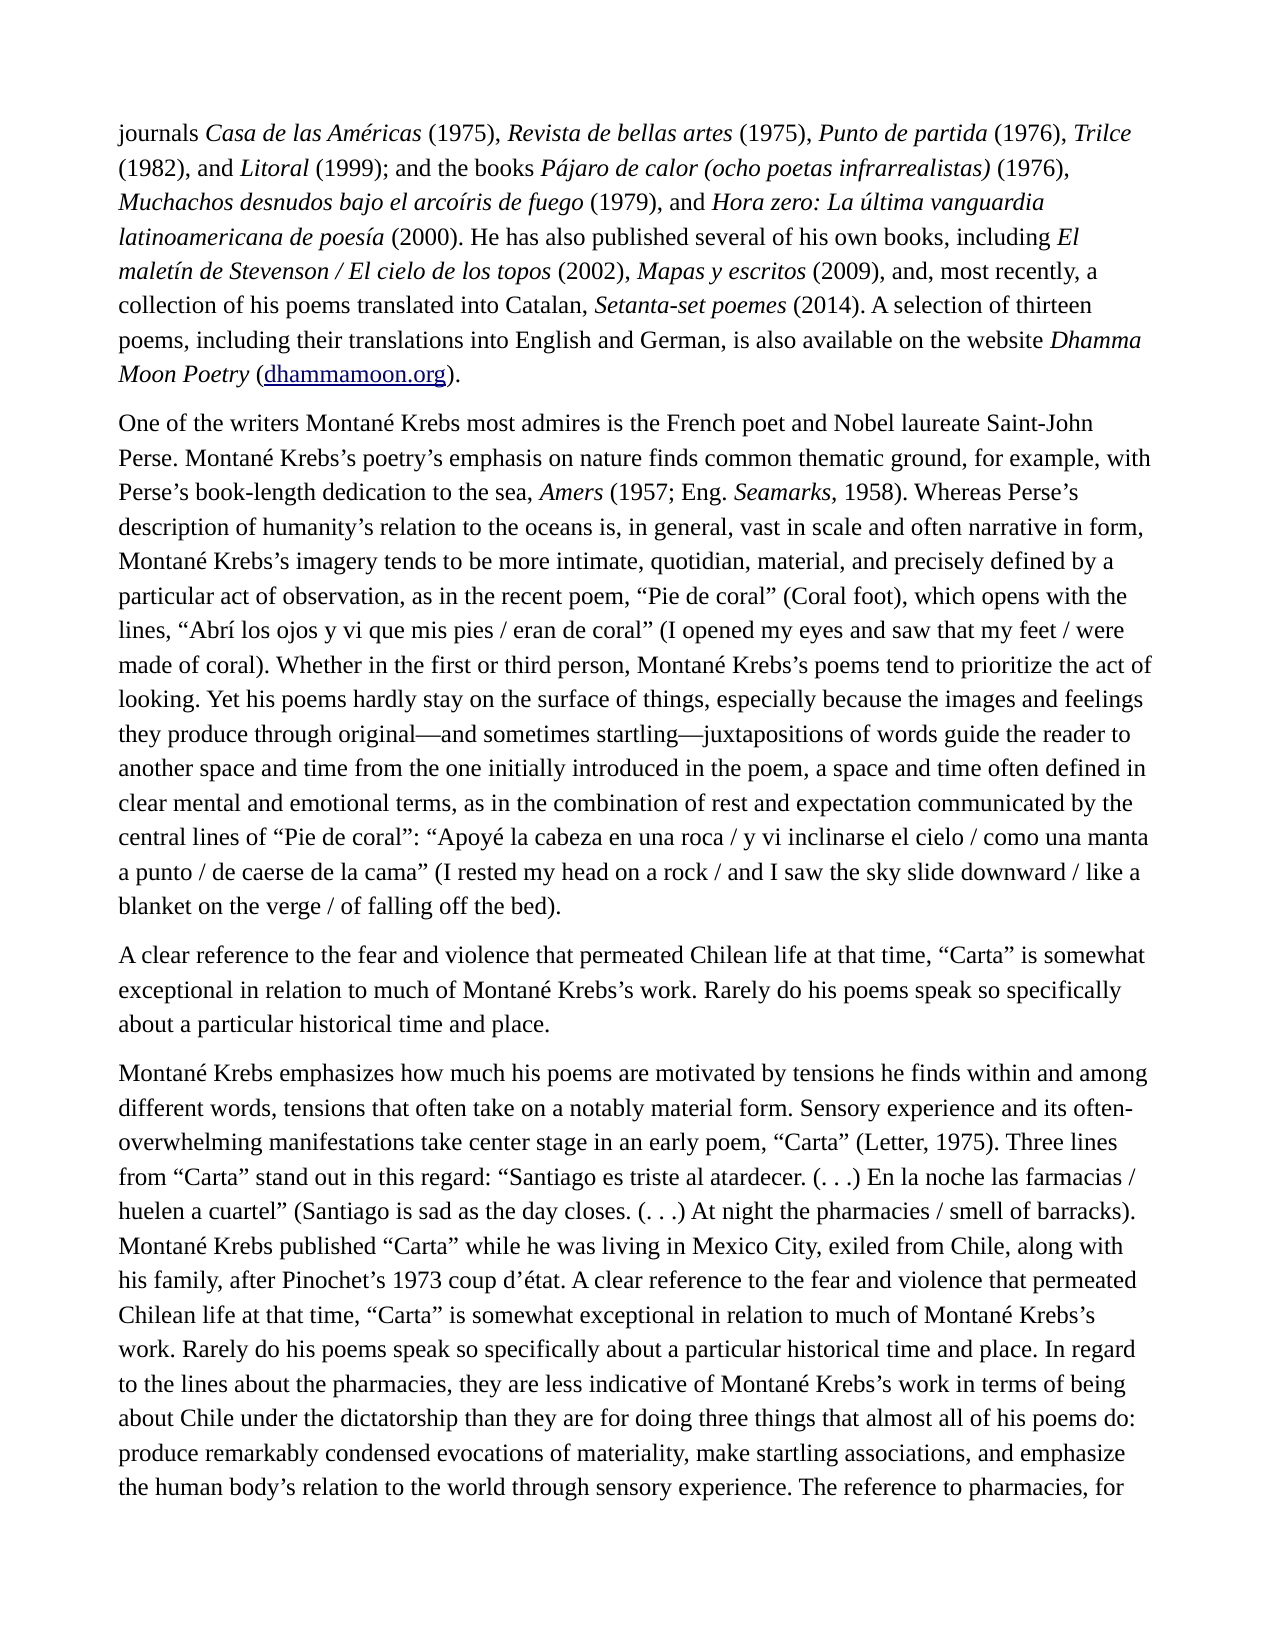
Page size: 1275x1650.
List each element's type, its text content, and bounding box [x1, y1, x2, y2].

text journals Casa de las Américas (1975), Revista de bellas artes (1975), Punto de partida (1976), Trilce (1982), and Litoral (1999); and the books Pájaro de calor (ocho poetas infrarrealistas) (1976), Muchachos desnudos bajo el arcoíris de fuego (1979), and Hora zero: La última vanguardia latinoamericana de poesía (2000). He has also published several of his own books, including El maletín de Stevenson / El cielo de los topos (2002), Mapas y escritos (2009), and, most recently, a collection of his poems translated into Catalan, Setanta-set poemes (2014). A selection of thirteen poems, including their translations into English and German, is also available on the website Dhamma Moon Poetry (dhammamoon.org). [118, 118, 1157, 388]
text Montané Krebs emphasizes how much his poems are motivated by tensions he finds within and among different words, tensions that often take on a notably material form. Sensory experience and its often-overwhelming manifestations take center stage in an early poem, “Carta” (Letter, 1975). Three lines from “Carta” stand out in this regard: “Santiago es triste al atardecer. (. . .) En la noche las farmacias / huelen a cuartel” (Santiago is sad as the day closes. (. . .) At night the pharmacies / smell of barracks). Montané Krebs published “Carta” while he was living in Mexico City, exiled from Chile, along with his family, after Pinochet’s 1973 coup d’état. A clear reference to the fear and violence that permeated Chilean life at that time, “Carta” is somewhat exceptional in relation to much of Montané Krebs’s work. Rarely do his poems speak so specifically about a particular historical time and place. In regard to the lines about the pharmacies, they are less indicative of Montané Krebs’s work in terms of being about Chile under the dictatorship than they are for doing three things that almost all of his poems do: produce remarkably condensed evocations of materiality, make startling associations, and emphasize the human body’s relation to the world through sensory experience. The reference to pharmacies, for [118, 1058, 1157, 1501]
text One of the writers Montané Krebs most admires is the French poet and Nobel laureate Saint-John Perse. Montané Krebs’s poetry’s emphasis on nature finds common thematic ground, for example, with Perse’s book-length dedication to the sea, Amers (1957; Eng. Seamarks, 1958). Whereas Perse’s description of humanity’s relation to the oceans is, in general, vast in scale and often narrative in form, Montané Krebs’s imagery tends to be more intimate, quotidian, material, and precisely defined by a particular act of observation, as in the recent poem, “Pie de coral” (Coral foot), which opens with the lines, “Abrí los ojos y vi que mis pies / eran de coral” (I opened my eyes and saw that my feet / were made of coral). Whether in the first or third person, Montané Krebs’s poems tend to prioritize the act of looking. Yet his poems hardly stay on the surface of things, especially because the images and feelings they produce through original—and sometimes startling—juxtapositions of words guide the reader to another space and time from the one initially introduced in the poem, a space and time often defined in clear mental and emotional terms, as in the combination of rest and expectation communicated by the central lines of “Pie de coral”: “Apoyé la cabeza en una roca / y vi inclinarse el cielo / como una manta a punto / de caerse de la cama” (I rested my head on a rock / and I saw the sky slide downward / like a blanket on the verge / of falling off the bed). [118, 408, 1157, 920]
text A clear reference to the fear and violence that permeated Chilean life at that time, “Carta” is somewhat exceptional in relation to much of Montané Krebs’s work. Rarely do his poems speak so specifically about a particular historical time and place. [118, 940, 1157, 1038]
